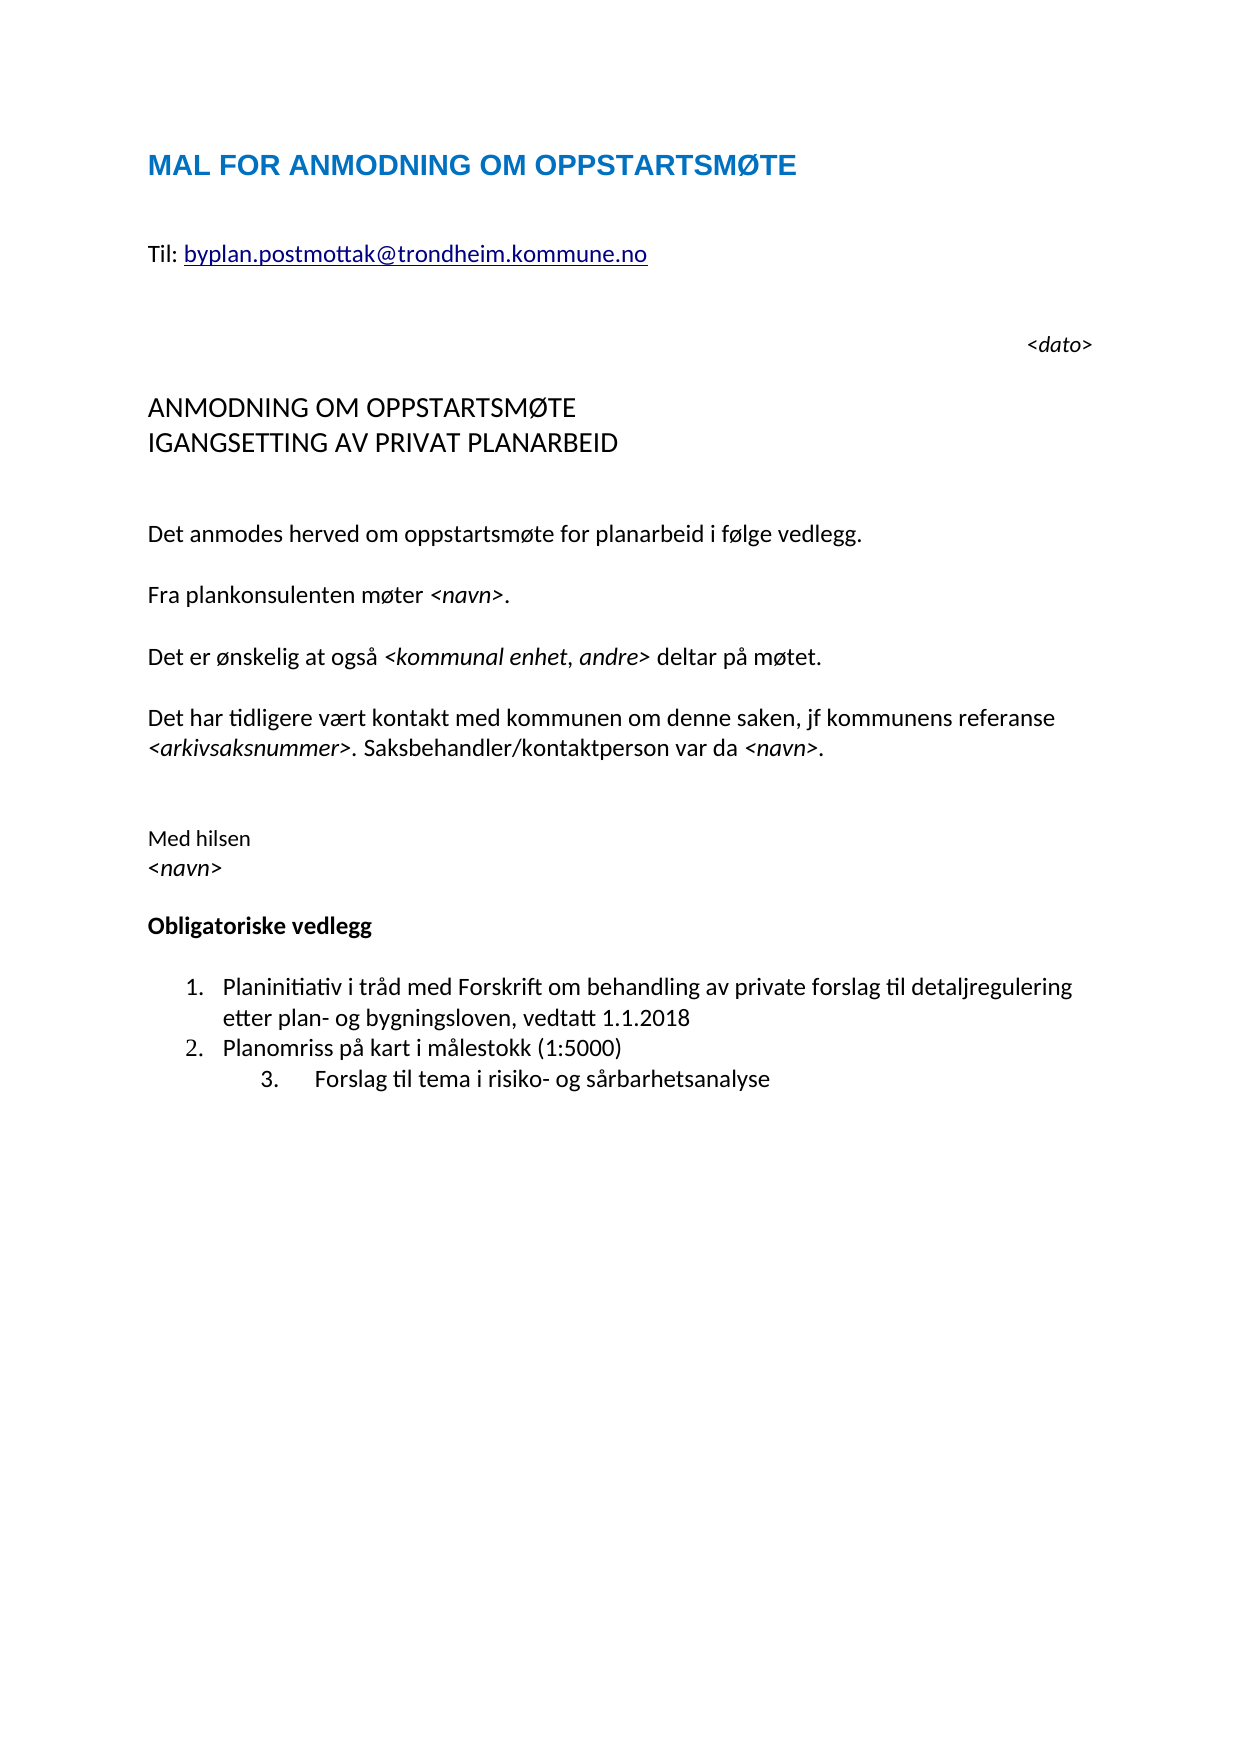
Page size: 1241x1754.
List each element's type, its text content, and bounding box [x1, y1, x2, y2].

text ANMODNING OM OPPSTARTSMØTE IGANGSETTING AV PRIVAT PLANARBEID [148, 389, 1093, 460]
subtitle MAL FOR ANMODNING OM OPPSTARTSMØTE [148, 148, 1093, 181]
list Planinitiativ i tråd med Forskrift om behandling av private forslag til detaljregulering etter plan- og bygningsloven, vedtatt 1.1.2018 [185, 971, 1093, 1032]
text Det har tidligere vært kontakt med kommunen om denne saken, jf kommunens referanse <arkivsaksnummer>. Saksbehandler/kontaktperson var da <navn>. [148, 702, 1093, 763]
text Til: byplan.postmottak@trondheim.kommune.no [148, 239, 1093, 269]
list Forslag til tema i risiko- og sårbarhetsanalyse [260, 1063, 1093, 1093]
text Fra plankonsulenten møter <navn>. [148, 579, 1093, 610]
text Det er ønskelig at også <kommunal enhet, andre> deltar på møtet. [148, 641, 1093, 671]
text Obligatoriske vedlegg [148, 910, 1093, 941]
text Det anmodes herved om oppstartsmøte for planarbeid i følge vedlegg. [148, 518, 1093, 549]
text <navn> [148, 852, 1093, 882]
list Planomriss på kart i målestokk (1:5000) [185, 1032, 1093, 1063]
text Med hilsen [148, 824, 1093, 852]
text <dato> [148, 330, 1093, 358]
